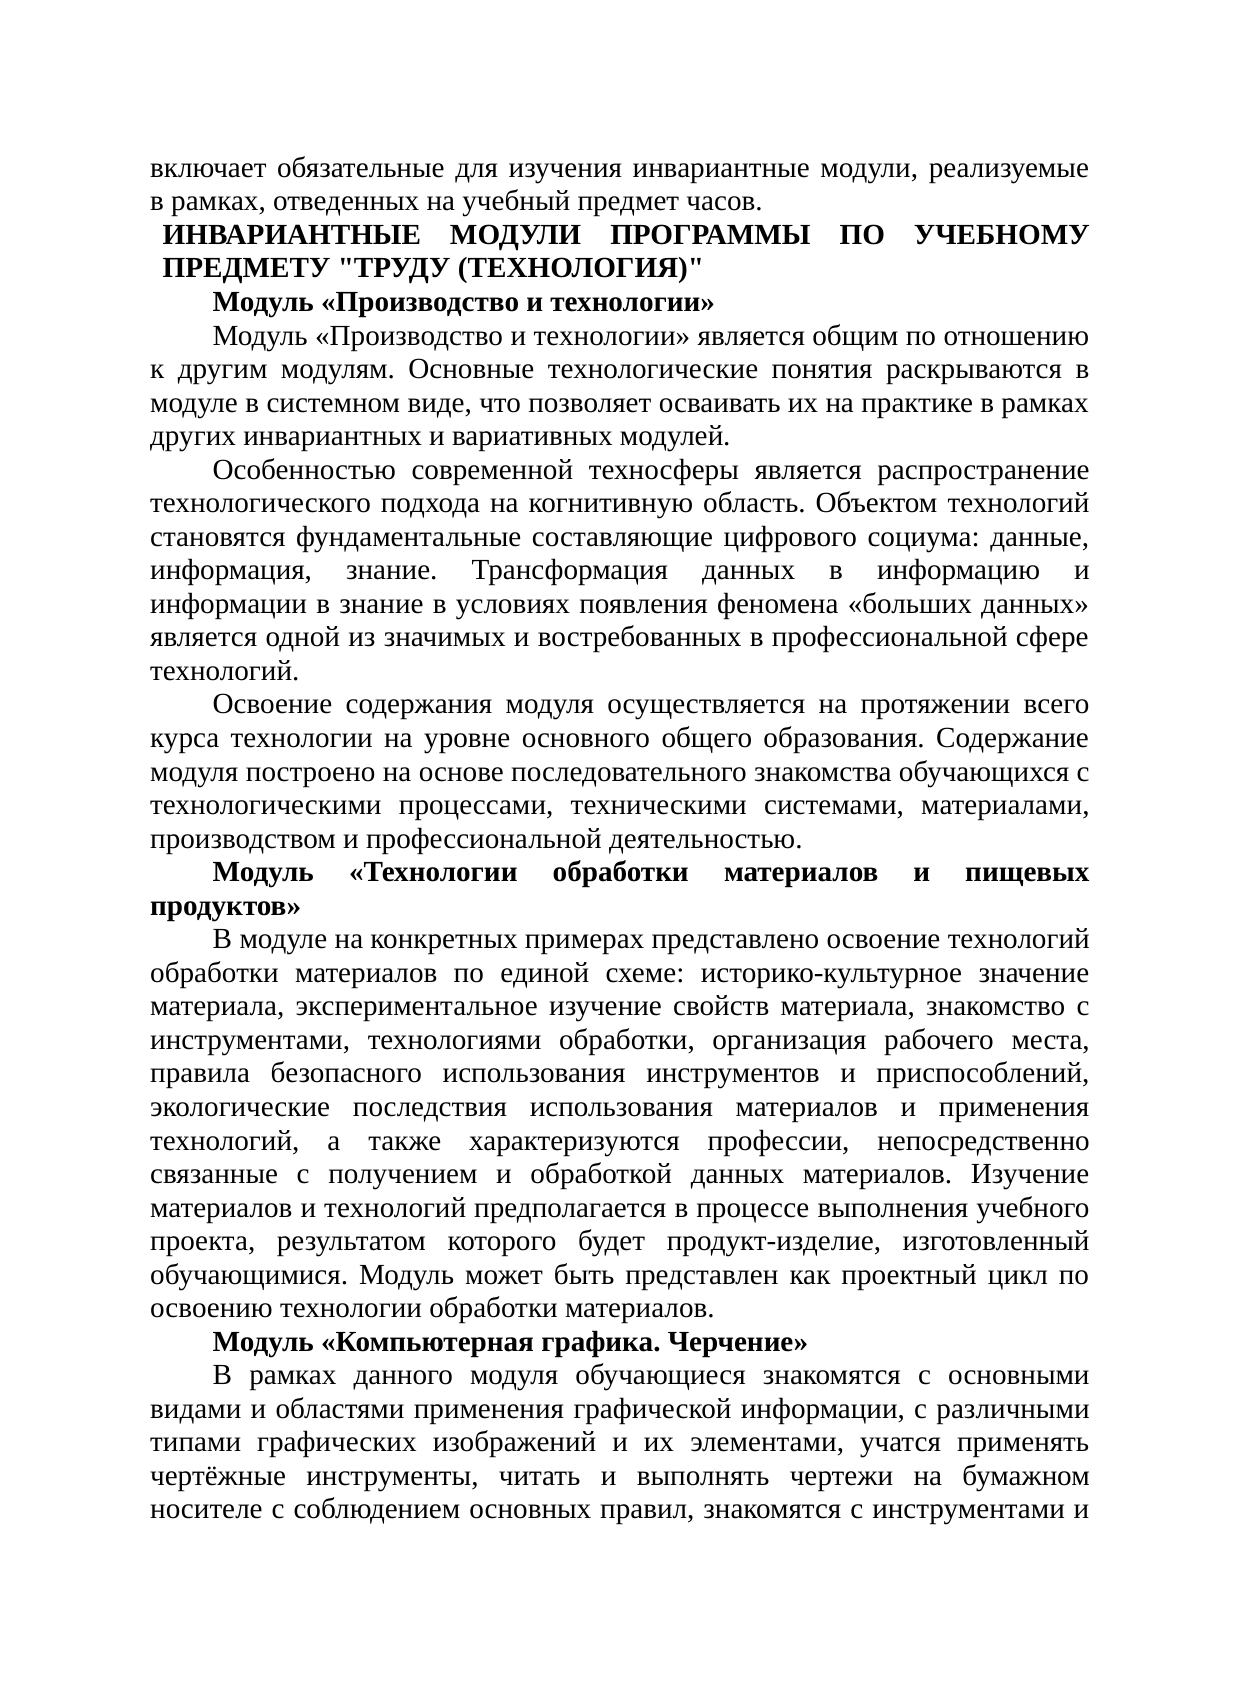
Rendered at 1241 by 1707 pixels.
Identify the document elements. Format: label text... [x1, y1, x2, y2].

text В рамках данного модуля обучающиеся знакомятся с основными видами и областями применения графической информации, с различными типами графических изображений и их элементами, учатся применять чертёжные инструменты, читать и выполнять чертежи на бумажном носителе с соблюдением основных правил, знакомятся с инструментами и [150, 1357, 1090, 1525]
text Модуль «Производство и технологии» [150, 284, 1090, 318]
text Модуль «Компьютерная графика. Черчение» [150, 1324, 1090, 1357]
text Особенностью современной техносферы является распространение технологического подхода на когнитивную область. Объектом технологий становятся фундаментальные составляющие цифрового социума: данные, информация, знание. Трансформация данных в информацию и информации в знание в условиях появления феномена «больших данных» является одной из значимых и востребованных в профессиональной сфере технологий. [150, 452, 1090, 687]
text Освоение содержания модуля осуществляется на протяжении всего курса технологии на уровне основного общего образования. Содержание модуля построено на основе последовательного знакомства обучающихся с технологическими процессами, техническими системами, материалами, производством и профессиональной деятельностью. [150, 687, 1090, 854]
text ИНВАРИАНТНЫЕ МОДУЛИ ПРОГРАММЫ ПО УЧЕБНОМУ ПРЕДМЕТУ "ТРУДУ (ТЕХНОЛОГИЯ)" [162, 217, 1090, 284]
text В модуле на конкретных примерах представлено освоение технологий обработки материалов по единой схеме: историко-культурное значение материала, экспериментальное изучение свойств материала, знакомство с инструментами, технологиями обработки, организация рабочего места, правила безопасного использования инструментов и приспособлений, экологические последствия использования материалов и применения технологий, а также характеризуются профессии, непосредственно связанные с получением и обработкой данных материалов. Изучение материалов и технологий предполагается в процессе выполнения учебного проекта, результатом которого будет продукт-изделие, изготовленный обучающимися. Модуль может быть представлен как проектный цикл по освоению технологии обработки материалов. [150, 921, 1090, 1324]
text включает обязательные для изучения инвариантные модули, реализуемые в рамках, отведенных на учебный предмет часов. [150, 150, 1090, 217]
text Модуль «Производство и технологии» является общим по отношению к другим модулям. Основные технологические понятия раскрываются в модуле в системном виде, что позволяет осваивать их на практике в рамках других инвариантных и вариативных модулей. [150, 318, 1090, 452]
text Модуль «Технологии обработки материалов и пищевых продуктов» [150, 854, 1090, 921]
